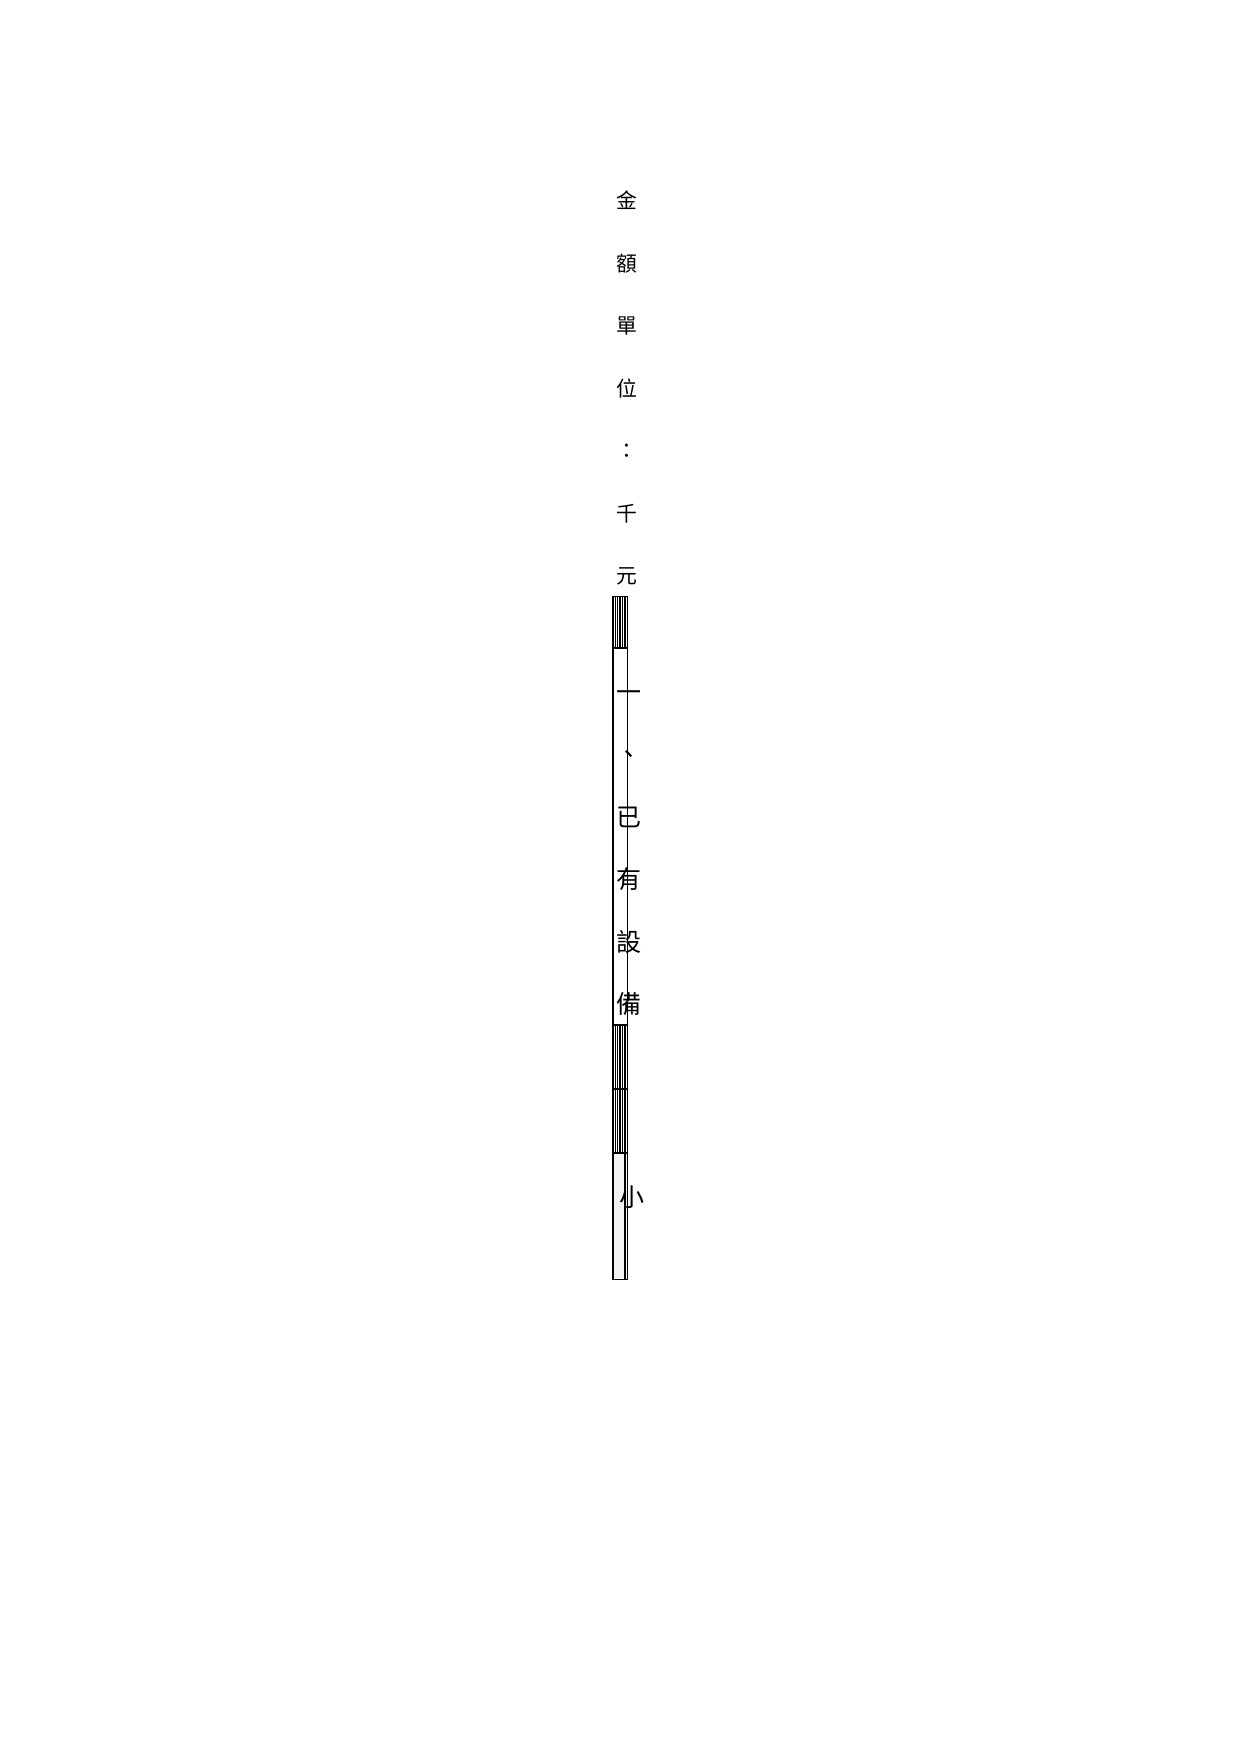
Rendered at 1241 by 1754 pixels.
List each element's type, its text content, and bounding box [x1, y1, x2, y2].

table_header 金額單位：千元 [613, 158, 627, 596]
table_cell 一、已有設備 [614, 649, 627, 1024]
table_cell 小 計 [614, 1154, 624, 1278]
